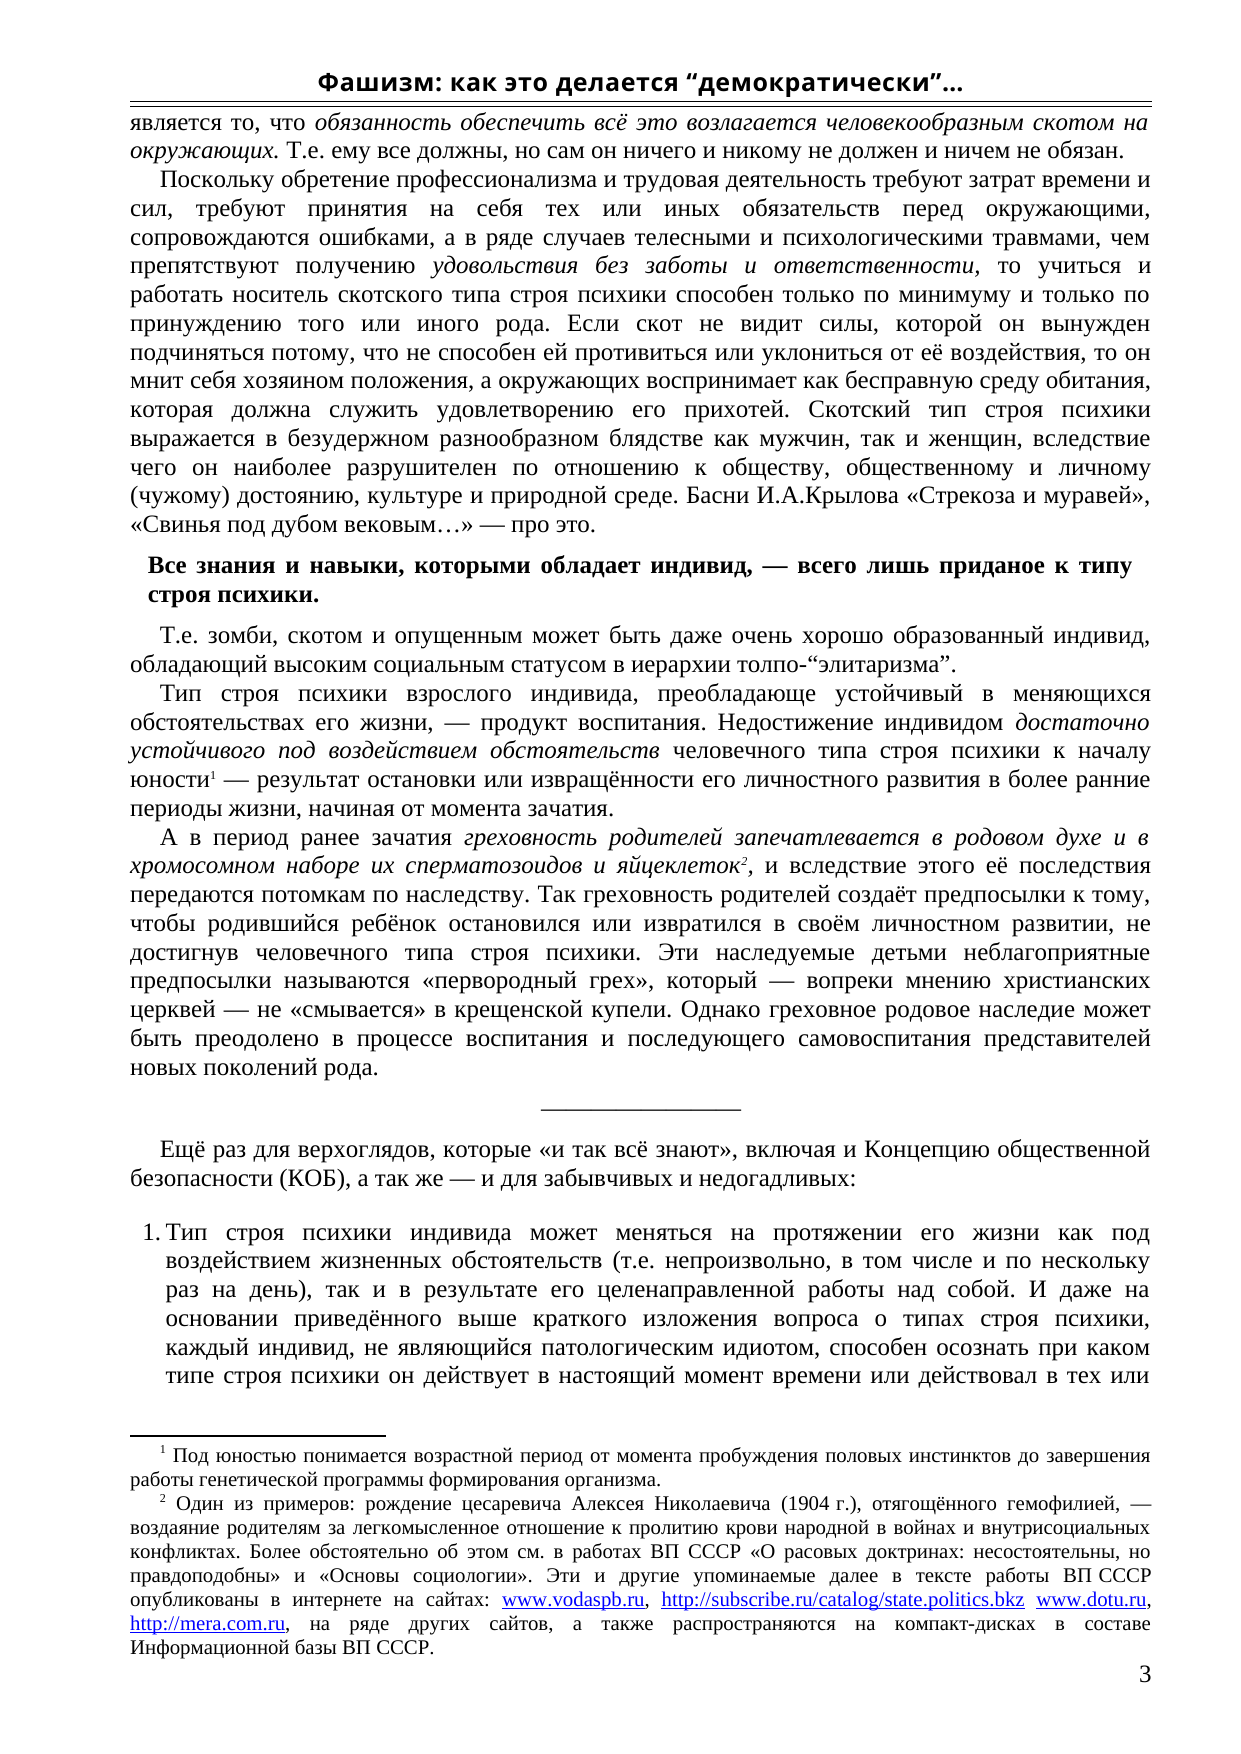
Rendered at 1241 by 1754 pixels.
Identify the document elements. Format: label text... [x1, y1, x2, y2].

text Поскольку обретение профессионализма и трудовая деятельность требуют затрат времени и сил, требуют принятия на себя тех или иных обязательств перед окружающими, сопровождаются ошибками, а в ряде случаев телесными и психологическими травмами, чем препятствуют получению удовольствия без заботы и ответственности, то учиться и работать носитель скотского типа строя психики способен только по минимуму и только по принуждению того или иного рода. Если скот не видит силы, которой он вынужден подчиняться потому, что не способен ей противиться или уклониться от её воздействия, то он мнит себя хозяином положения, а окружающих воспринимает как бесправную среду обитания, которая должна служить удовлетворению его прихотей. Скотский тип строя психики выражается в безудержном разнообразном блядстве как мужчин, так и женщин, вследствие чего он наиболее разрушителен по отношению к обществу, общественному и личному (чужому) достоянию, культуре и природной среде. Басни И.А.Крылова «Стрекоза и муравей», «Свинья под дубом вековым…» — про это. [130, 164, 1152, 538]
list Тип строя психики индивида может меняться на протяжении его жизни как под воздействием жизненных обстоятельств (т.е. непроизвольно, в том числе и по нескольку раз на день), так и в результате его целенаправленной работы над собой. И даже на основании приведённого выше краткого изложения вопроса о типах строя психики, каждый индивид, не являющийся патологическим идиотом, способен осознать при каком типе строя психики он действует в настоящий момент времени или действовал в тех или [136, 1217, 1152, 1389]
text Т.е. зомби, скотом и опущенным может быть даже очень хорошо образованный индивид, обладающий высоким социальным статусом в иерархии толпо-“элитаризма”. [130, 620, 1152, 678]
text Все знания и навыки, которыми обладает индивид, — всего лишь приданое к типу строя психики. [148, 550, 1134, 608]
text является то, что обязанность обеспечить всё это возлагается человекообразным скотом на окружающих. Т.е. ему все должны, но сам он ничего и никому не должен и ничем не обязан. [130, 107, 1152, 164]
text А в период ранее зачатия греховность родителей запечатлевается в родовом духе и в хромосомном наборе их сперматозоидов и яйцеклеток, и вследствие этого её последствия передаются потомкам по наследству. Так греховность родителей создаёт предпосылки к тому, чтобы родившийся ребёнок остановился или извратился в своём личностном развитии, не достигнув человечного типа строя психики. Эти наследуемые детьми неблагоприятные предпосылки называются «первородный грех», который — вопреки мнению христианских церквей — не «смывается» в крещенской купели. Однако греховное родовое наследие может быть преодолено в процессе воспитания и последующего самовоспитания представителей новых поколений рода. [130, 822, 1152, 1080]
text ———————— [130, 1093, 1152, 1122]
text Один из примеров: рождение цесаревича Алексея Николаевича (1904 г.), отягощённого гемофилией, — воздаяние родителям за легкомысленное отношение к пролитию крови народной в войнах и внутрисоциальных конфликтах. Более обстоятельно об этом см. в работах ВП СССР «О расовых доктринах: несостоятельны, но правдоподобны» и «Основы социологии». Эти и другие упоминаемые далее в тексте работы ВП СССР опубликованы в интернете на сайтах: www.vodaspb.ru, http://subscribe.ru/catalog/state.politics.bkz www.dotu.ru, http://mera.com.ru, на ряде других сайтов, а также распространяются на компакт-дисках в составе Информационной базы ВП СССР. [130, 1491, 1152, 1659]
text Под юностью понимается возрастной период от момента пробуждения половых инстинктов до завершения работы генетической программы формирования организма. [130, 1442, 1152, 1491]
text Ещё раз для верхоглядов, которые «и так всё знают», включая и Концепцию общественной безопасности (КОБ), а так же — и для забывчивых и недогадливых: [130, 1134, 1152, 1192]
text Тип строя психики взрослого индивида, преобладающе устойчивый в меняющихся обстоятельствах его жизни, — продукт воспитания. Недостижение индивидом достаточно устойчивого под воздействием обстоятельств человечного типа строя психики к началу юности — результат остановки или извращённости его личностного развития в более ранние периоды жизни, начиная от момента зачатия. [130, 678, 1152, 822]
